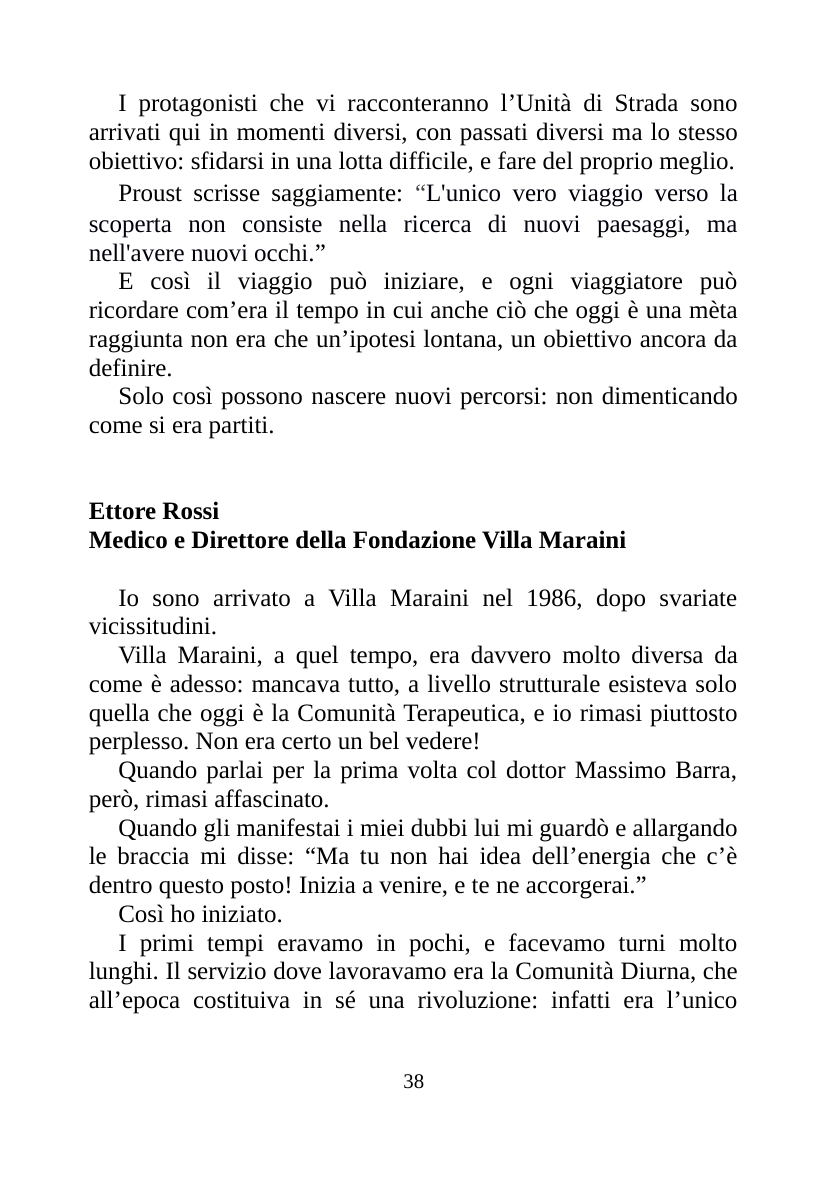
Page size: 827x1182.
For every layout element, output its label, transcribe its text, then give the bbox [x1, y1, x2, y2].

subtitle Medico e Direttore della Fondazione Villa Maraini [88, 525, 738, 554]
text Proust scrisse saggiamente: “L'unico vero viaggio verso la scoperta non consiste nella ricerca di nuovi paesaggi, ma nell'avere nuovi occhi.” [88, 175, 738, 266]
subtitle Ettore Rossi [88, 496, 738, 525]
text Quando parlai per la prima volta col dottor Massimo Barra, però, rimasi affascinato. [88, 755, 738, 813]
text Io sono arrivato a Villa Maraini nel 1986, dopo svariate vicissitudini. [88, 583, 738, 640]
text Villa Maraini, a quel tempo, era davvero molto diversa da come è adesso: mancava tutto, a livello strutturale esisteva solo quella che oggi è la Comunità Terapeutica, e io rimasi piuttosto perplesso. Non era certo un bel vedere! [88, 640, 738, 755]
text Solo così possono nascere nuovi percorsi: non dimenticando come si era partiti. [88, 381, 738, 439]
text E così il viaggio può iniziare, e ogni viaggiatore può ricordare com’era il tempo in cui anche ciò che oggi è una mèta raggiunta non era che un’ipotesi lontana, un obiettivo ancora da definire. [88, 266, 738, 381]
text I primi tempi eravamo in pochi, e facevamo turni molto lunghi. Il servizio dove lavoravamo era la Comunità Diurna, che all’epoca costituiva in sé una rivoluzione: infatti era l’unico [88, 928, 738, 1014]
text Così ho iniziato. [88, 899, 738, 928]
text Quando gli manifestai i miei dubbi lui mi guardò e allargando le braccia mi disse: “Ma tu non hai idea dell’energia che c’è dentro questo posto! Inizia a venire, e te ne accorgerai.” [88, 813, 738, 899]
text I protagonisti che vi racconteranno l’Unità di Strada sono arrivati qui in momenti diversi, con passati diversi ma lo stesso obiettivo: sfidarsi in una lotta difficile, e fare del proprio meglio. [88, 88, 738, 175]
